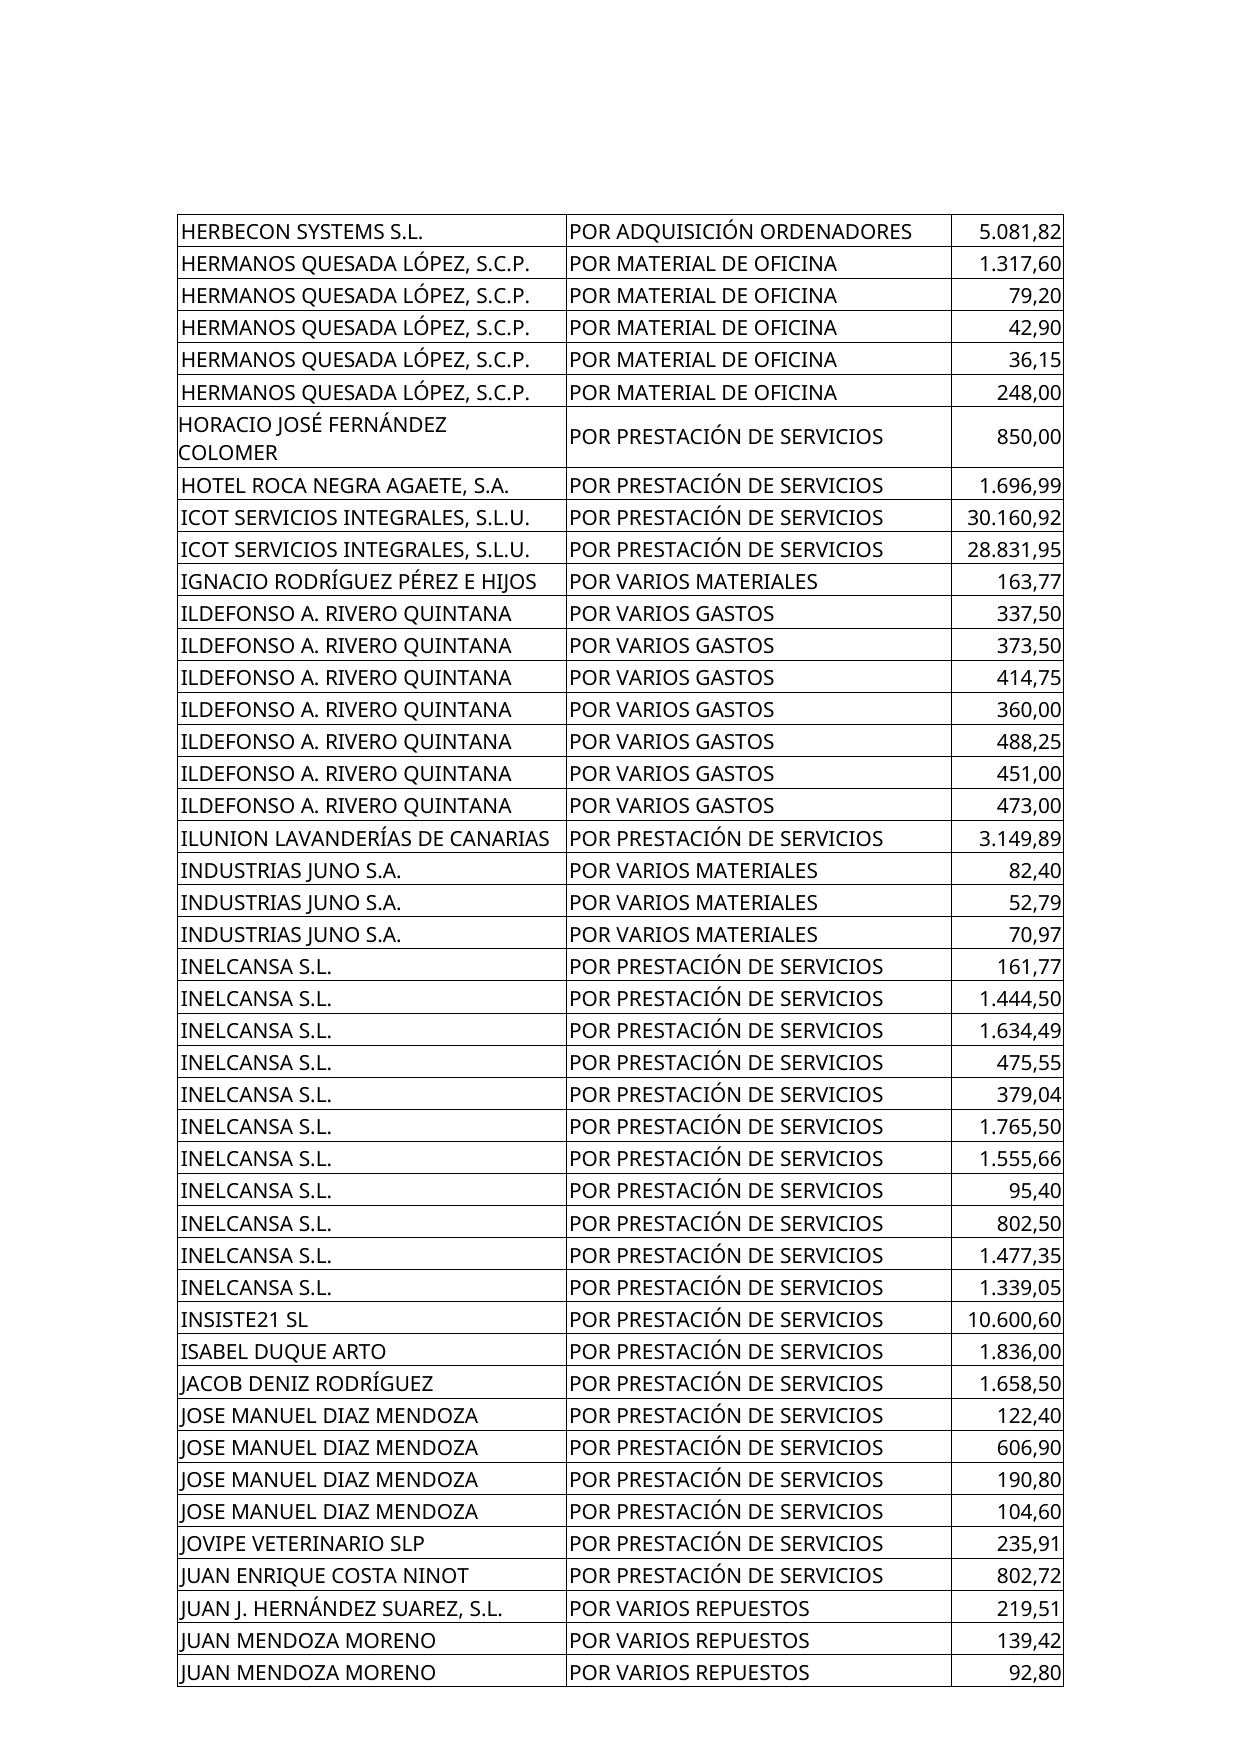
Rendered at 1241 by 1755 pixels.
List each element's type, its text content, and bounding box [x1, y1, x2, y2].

table_cell ILDEFONSO A. RIVERO QUINTANA [178, 661, 566, 692]
table_header 5.081,82 [952, 215, 1063, 246]
table_cell POR MATERIAL DE OFICINA [567, 343, 951, 374]
table_cell POR PRESTACIÓN DE SERVICIOS [567, 500, 951, 531]
table_cell 10.600,60 [952, 1302, 1063, 1333]
table_cell POR PRESTACIÓN DE SERVICIOS [567, 1110, 951, 1141]
table_cell ICOT SERVICIOS INTEGRALES, S.L.U. [178, 532, 566, 563]
table_cell POR VARIOS REPUESTOS [567, 1591, 951, 1622]
table_cell POR VARIOS MATERIALES [567, 853, 951, 884]
table_cell POR PRESTACIÓN DE SERVICIOS [567, 821, 951, 852]
table_cell 1.555,66 [952, 1142, 1063, 1173]
table_cell ILDEFONSO A. RIVERO QUINTANA [178, 789, 566, 820]
table_cell POR VARIOS REPUESTOS [567, 1655, 951, 1686]
table_cell 414,75 [952, 661, 1063, 692]
table_cell POR PRESTACIÓN DE SERVICIOS [567, 1559, 951, 1590]
table_cell POR VARIOS GASTOS [567, 789, 951, 820]
table_cell POR PRESTACIÓN DE SERVICIOS [567, 407, 951, 467]
table_cell INELCANSA S.L. [178, 981, 566, 1012]
table_cell POR VARIOS GASTOS [567, 725, 951, 756]
table_cell INELCANSA S.L. [178, 1174, 566, 1205]
table_cell JUAN J. HERNÁNDEZ SUAREZ, S.L. [178, 1591, 566, 1622]
table_cell 95,40 [952, 1174, 1063, 1205]
table_cell 82,40 [952, 853, 1063, 884]
table_cell 235,91 [952, 1527, 1063, 1558]
table_cell JACOB DENIZ RODRÍGUEZ [178, 1366, 566, 1397]
table_cell HOTEL ROCA NEGRA AGAETE, S.A. [178, 468, 566, 499]
table_cell POR PRESTACIÓN DE SERVICIOS [567, 1366, 951, 1397]
table_cell 1.634,49 [952, 1014, 1063, 1044]
table_cell POR PRESTACIÓN DE SERVICIOS [567, 981, 951, 1012]
table_cell POR MATERIAL DE OFICINA [567, 247, 951, 278]
table_cell INDUSTRIAS JUNO S.A. [178, 853, 566, 884]
table_cell POR PRESTACIÓN DE SERVICIOS [567, 1399, 951, 1429]
table_cell 379,04 [952, 1078, 1063, 1109]
table_cell POR PRESTACIÓN DE SERVICIOS [567, 1142, 951, 1173]
table_cell 473,00 [952, 789, 1063, 820]
table_cell POR PRESTACIÓN DE SERVICIOS [567, 1431, 951, 1462]
table_cell 219,51 [952, 1591, 1063, 1622]
table_cell POR PRESTACIÓN DE SERVICIOS [567, 1527, 951, 1558]
table_cell HERMANOS QUESADA LÓPEZ, S.C.P. [178, 247, 566, 278]
table_cell POR MATERIAL DE OFICINA [567, 279, 951, 310]
table_cell POR VARIOS GASTOS [567, 757, 951, 788]
table_cell 360,00 [952, 693, 1063, 724]
table_cell POR PRESTACIÓN DE SERVICIOS [567, 949, 951, 980]
table_cell INDUSTRIAS JUNO S.A. [178, 917, 566, 948]
table_cell HORACIO JOSÉ FERNÁNDEZ COLOMER [178, 407, 566, 467]
table_cell INELCANSA S.L. [178, 1046, 566, 1077]
table_cell POR PRESTACIÓN DE SERVICIOS [567, 1463, 951, 1494]
table_cell 42,90 [952, 311, 1063, 342]
table_cell POR PRESTACIÓN DE SERVICIOS [567, 1078, 951, 1109]
table_cell POR MATERIAL DE OFICINA [567, 375, 951, 406]
table_cell ISABEL DUQUE ARTO [178, 1334, 566, 1365]
table_cell INELCANSA S.L. [178, 1014, 566, 1044]
table_cell JOVIPE VETERINARIO SLP [178, 1527, 566, 1558]
table_cell 36,15 [952, 343, 1063, 374]
table_header HERBECON SYSTEMS S.L. [178, 215, 566, 246]
table_cell 850,00 [952, 407, 1063, 467]
table_cell JOSE MANUEL DIAZ MENDOZA [178, 1399, 566, 1429]
table_cell ILDEFONSO A. RIVERO QUINTANA [178, 725, 566, 756]
table_cell ILUNION LAVANDERÍAS DE CANARIAS [178, 821, 566, 852]
table_header POR ADQUISICIÓN ORDENADORES [567, 215, 951, 246]
table_cell 190,80 [952, 1463, 1063, 1494]
table_cell 3.149,89 [952, 821, 1063, 852]
table_cell HERMANOS QUESADA LÓPEZ, S.C.P. [178, 311, 566, 342]
table_cell JOSE MANUEL DIAZ MENDOZA [178, 1463, 566, 1494]
table_cell HERMANOS QUESADA LÓPEZ, S.C.P. [178, 279, 566, 310]
table_cell POR PRESTACIÓN DE SERVICIOS [567, 1334, 951, 1365]
table_cell 1.696,99 [952, 468, 1063, 499]
table_cell JUAN MENDOZA MORENO [178, 1655, 566, 1686]
table_cell INDUSTRIAS JUNO S.A. [178, 885, 566, 916]
table_cell POR PRESTACIÓN DE SERVICIOS [567, 1495, 951, 1526]
table_cell 451,00 [952, 757, 1063, 788]
table_cell 122,40 [952, 1399, 1063, 1429]
table_cell POR PRESTACIÓN DE SERVICIOS [567, 1014, 951, 1044]
table_cell POR PRESTACIÓN DE SERVICIOS [567, 1046, 951, 1077]
table_cell POR PRESTACIÓN DE SERVICIOS [567, 1238, 951, 1269]
table_cell 163,77 [952, 564, 1063, 595]
table_cell POR PRESTACIÓN DE SERVICIOS [567, 1270, 951, 1301]
table_cell INELCANSA S.L. [178, 1238, 566, 1269]
table_cell 802,72 [952, 1559, 1063, 1590]
table_cell POR PRESTACIÓN DE SERVICIOS [567, 532, 951, 563]
table_cell POR VARIOS GASTOS [567, 596, 951, 627]
table_cell 488,25 [952, 725, 1063, 756]
table_cell INSISTE21 SL [178, 1302, 566, 1333]
table_cell 1.444,50 [952, 981, 1063, 1012]
table_cell POR VARIOS GASTOS [567, 661, 951, 692]
table_cell 70,97 [952, 917, 1063, 948]
table_cell 1.658,50 [952, 1366, 1063, 1397]
table_cell 475,55 [952, 1046, 1063, 1077]
table_cell HERMANOS QUESADA LÓPEZ, S.C.P. [178, 375, 566, 406]
table_cell ILDEFONSO A. RIVERO QUINTANA [178, 629, 566, 659]
table_cell INELCANSA S.L. [178, 1270, 566, 1301]
table_cell 802,50 [952, 1206, 1063, 1237]
table_cell POR PRESTACIÓN DE SERVICIOS [567, 468, 951, 499]
table_cell 92,80 [952, 1655, 1063, 1686]
table_cell ILDEFONSO A. RIVERO QUINTANA [178, 757, 566, 788]
table_cell IGNACIO RODRÍGUEZ PÉREZ E HIJOS [178, 564, 566, 595]
table_cell INELCANSA S.L. [178, 1110, 566, 1141]
table_cell 52,79 [952, 885, 1063, 916]
table_cell 248,00 [952, 375, 1063, 406]
table_cell 1.836,00 [952, 1334, 1063, 1365]
table_cell ICOT SERVICIOS INTEGRALES, S.L.U. [178, 500, 566, 531]
table_cell 1.477,35 [952, 1238, 1063, 1269]
table_cell 337,50 [952, 596, 1063, 627]
table_cell JUAN ENRIQUE COSTA NINOT [178, 1559, 566, 1590]
table_cell JOSE MANUEL DIAZ MENDOZA [178, 1495, 566, 1526]
table_cell 79,20 [952, 279, 1063, 310]
table_cell 104,60 [952, 1495, 1063, 1526]
table_cell POR VARIOS GASTOS [567, 629, 951, 659]
table_cell 161,77 [952, 949, 1063, 980]
table_cell ILDEFONSO A. RIVERO QUINTANA [178, 596, 566, 627]
table_cell JOSE MANUEL DIAZ MENDOZA [178, 1431, 566, 1462]
table_cell POR PRESTACIÓN DE SERVICIOS [567, 1302, 951, 1333]
table_cell POR VARIOS REPUESTOS [567, 1623, 951, 1654]
table_cell 1.765,50 [952, 1110, 1063, 1141]
table_cell POR VARIOS MATERIALES [567, 885, 951, 916]
table_cell INELCANSA S.L. [178, 949, 566, 980]
table_cell 139,42 [952, 1623, 1063, 1654]
table_cell POR MATERIAL DE OFICINA [567, 311, 951, 342]
table_cell 606,90 [952, 1431, 1063, 1462]
table_cell HERMANOS QUESADA LÓPEZ, S.C.P. [178, 343, 566, 374]
table_cell 1.339,05 [952, 1270, 1063, 1301]
table_cell INELCANSA S.L. [178, 1142, 566, 1173]
table_cell 1.317,60 [952, 247, 1063, 278]
table_cell INELCANSA S.L. [178, 1078, 566, 1109]
table_cell POR VARIOS MATERIALES [567, 564, 951, 595]
table_cell ILDEFONSO A. RIVERO QUINTANA [178, 693, 566, 724]
table_cell POR PRESTACIÓN DE SERVICIOS [567, 1206, 951, 1237]
table_cell POR VARIOS MATERIALES [567, 917, 951, 948]
table_cell 373,50 [952, 629, 1063, 659]
table_cell 30.160,92 [952, 500, 1063, 531]
table_cell POR PRESTACIÓN DE SERVICIOS [567, 1174, 951, 1205]
table_cell POR VARIOS GASTOS [567, 693, 951, 724]
table_cell 28.831,95 [952, 532, 1063, 563]
table_cell INELCANSA S.L. [178, 1206, 566, 1237]
table_cell JUAN MENDOZA MORENO [178, 1623, 566, 1654]
